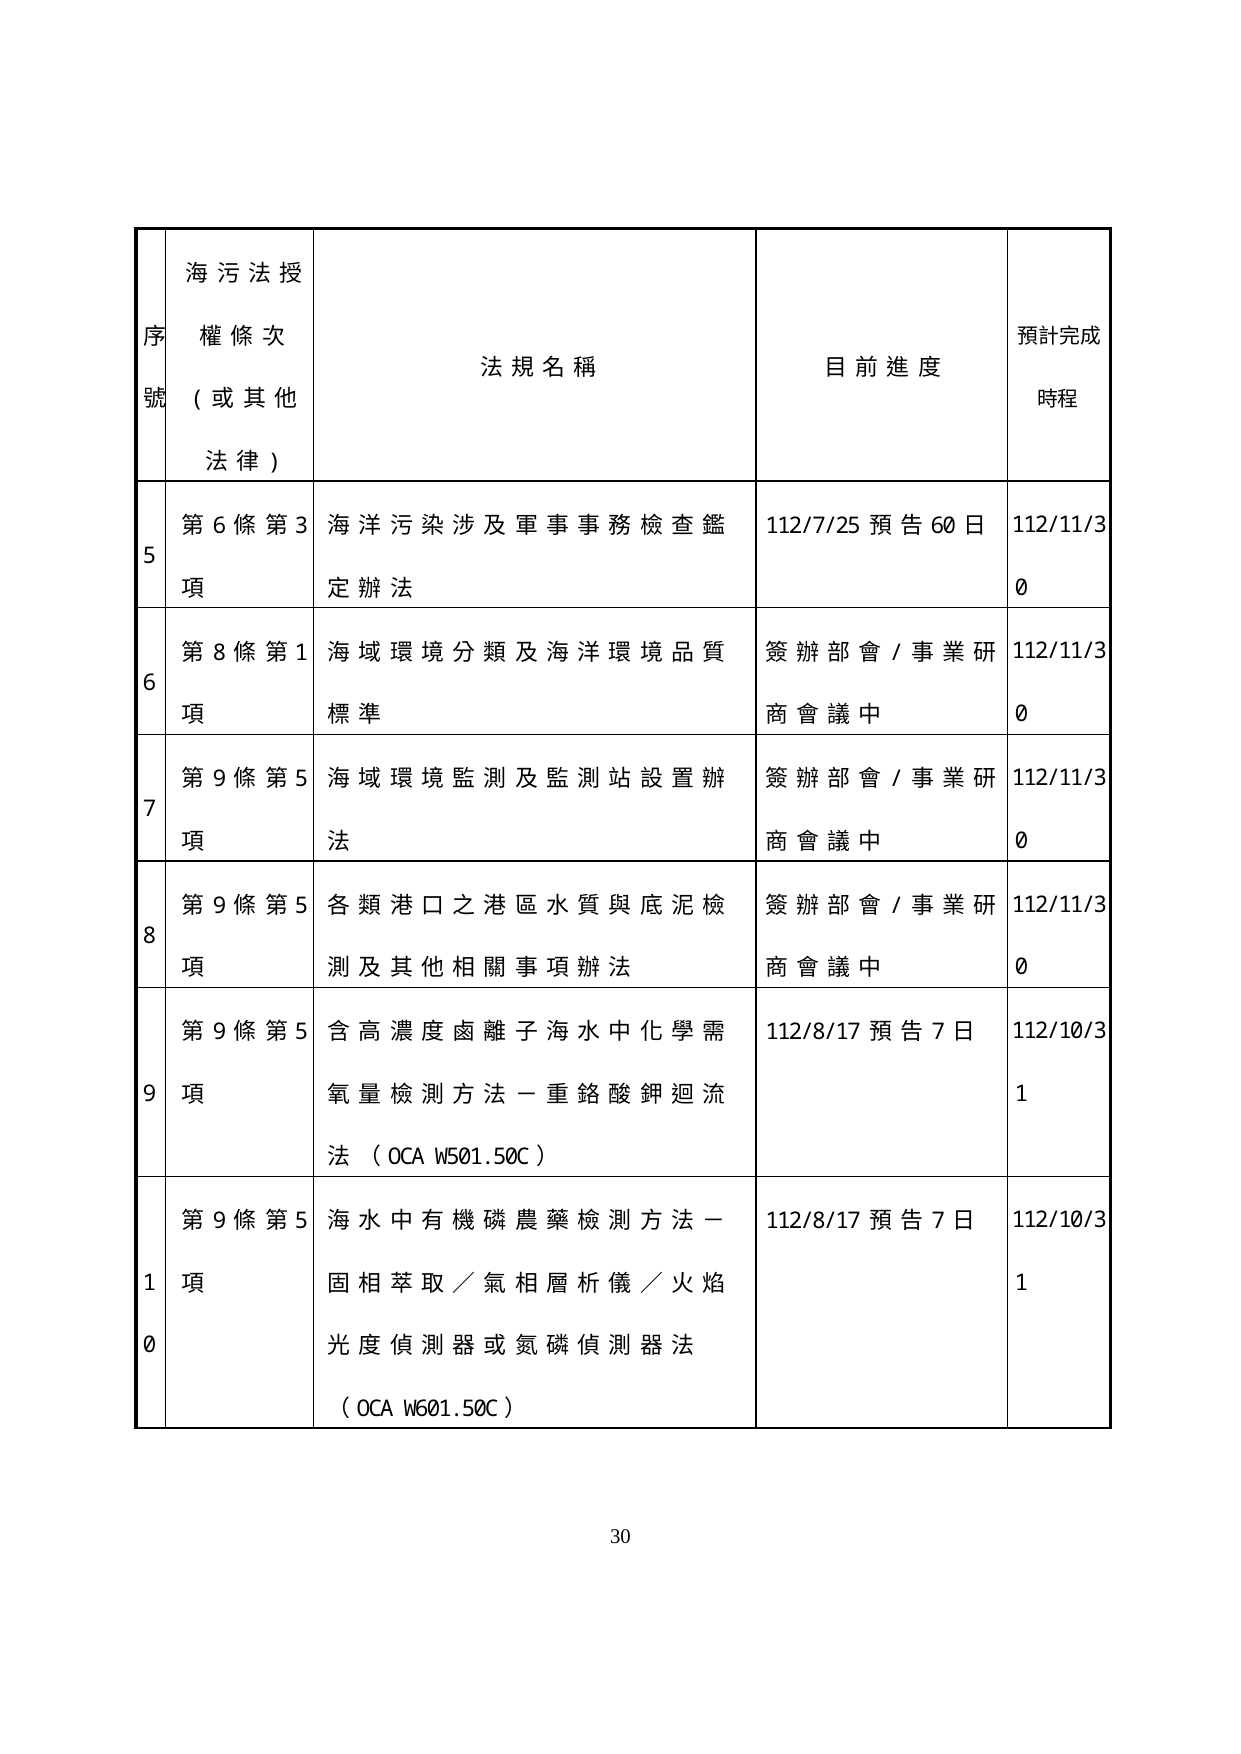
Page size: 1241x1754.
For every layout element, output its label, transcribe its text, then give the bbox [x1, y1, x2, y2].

table_cell 海域環境監測及監測站設置辦法 [314, 735, 755, 860]
table_header 海污法授權條次(或其他法律) [166, 230, 313, 480]
table_cell 7 [138, 735, 165, 860]
table_cell 112/10/31 [1008, 1177, 1109, 1427]
table_cell 8 [138, 862, 165, 987]
table_cell 112/8/17預告7日 [757, 988, 1007, 1176]
table_cell 海域環境分類及海洋環境品質標準 [314, 608, 755, 733]
table_header 目前進度 [757, 230, 1007, 480]
table_cell 第9條第5項 [166, 862, 313, 987]
table_cell 6 [138, 608, 165, 733]
table_cell 海洋污染涉及軍事事務檢查鑑定辦法 [314, 482, 755, 607]
table_header 預計完成時程 [1008, 230, 1109, 480]
table_cell 112/11/30 [1008, 482, 1109, 607]
table_cell 112/7/25預告60日 [757, 482, 1007, 607]
table_cell 112/10/31 [1008, 988, 1109, 1176]
table_cell 第8條第1項 [166, 608, 313, 733]
table_cell 112/11/30 [1008, 735, 1109, 860]
table_cell 含高濃度鹵離子海水中化學需氧量檢測方法－重鉻酸鉀迴流法（OCA W501.50C） [314, 988, 755, 1176]
table_header 法規名稱 [314, 230, 755, 480]
table_cell 5 [138, 482, 165, 607]
table_cell 112/11/30 [1008, 608, 1109, 733]
table_cell 第9條第5項 [166, 1177, 313, 1427]
table_cell 簽辦部會/事業研商會議中 [757, 862, 1007, 987]
table_cell 10 [138, 1177, 165, 1427]
table_cell 第9條第5項 [166, 735, 313, 860]
table_header 序號 [138, 230, 165, 480]
table_cell 第9條第5項 [166, 988, 313, 1176]
table_cell 112/8/17預告7日 [757, 1177, 1007, 1427]
table_cell 海水中有機磷農藥檢測方法－固相萃取／氣相層析儀／火焰光度偵測器或氮磷偵測器法（OCA W601.50C） [314, 1177, 755, 1427]
table_cell 簽辦部會/事業研商會議中 [757, 735, 1007, 860]
table_cell 112/11/30 [1008, 862, 1109, 987]
table_cell 各類港口之港區水質與底泥檢測及其他相關事項辦法 [314, 862, 755, 987]
table_cell 9 [138, 988, 165, 1176]
table_cell 簽辦部會/事業研商會議中 [757, 608, 1007, 733]
table_cell 第6條第3項 [166, 482, 313, 607]
